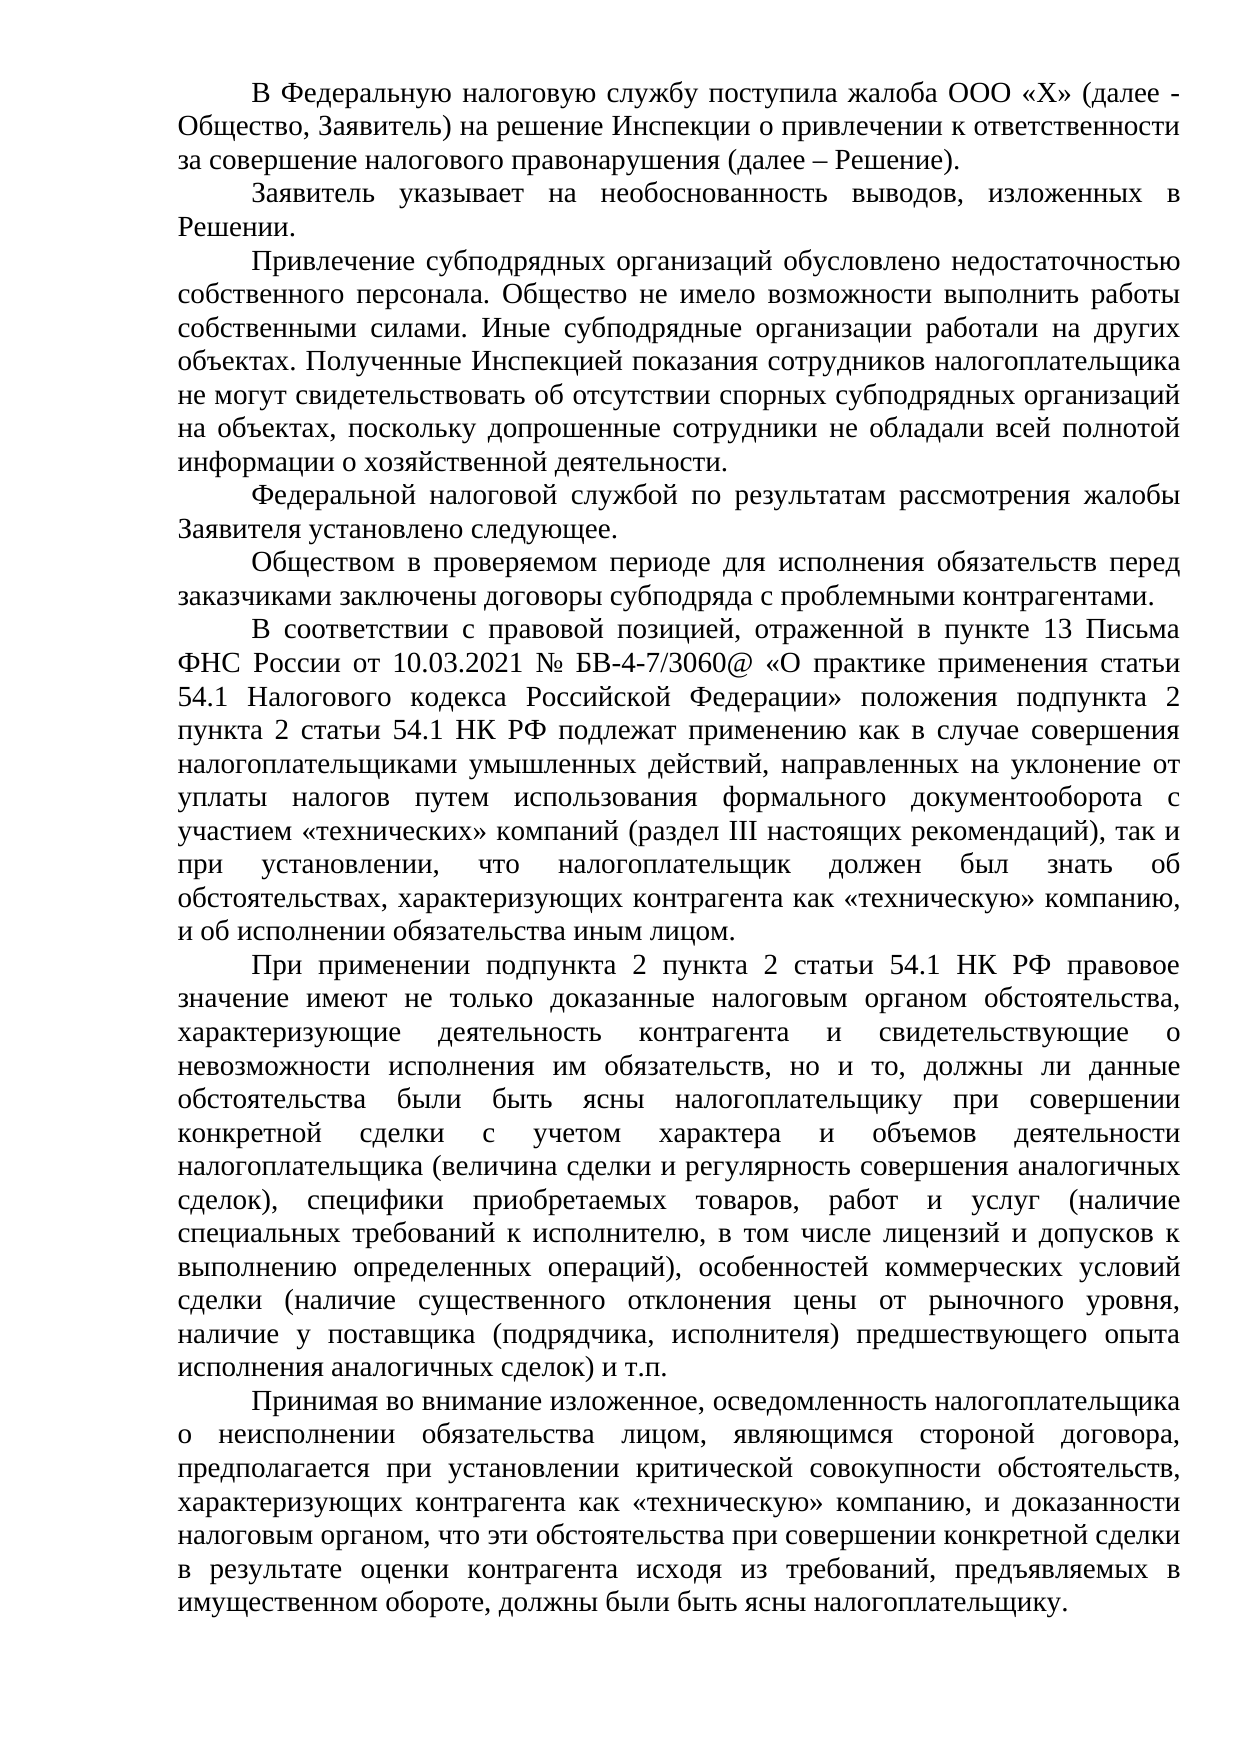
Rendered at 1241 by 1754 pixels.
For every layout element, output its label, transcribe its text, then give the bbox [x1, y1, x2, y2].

text В соответствии с правовой позицией, отраженной в пункте 13 Письма ФНС России от 10.03.2021 № БВ-4-7/3060@ «О практике применения статьи 54.1 Налогового кодекса Российской Федерации» положения подпункта 2 пункта 2 статьи 54.1 НК РФ подлежат применению как в случае совершения налогоплательщиками умышленных действий, направленных на уклонение от уплаты налогов путем использования формального документооборота с участием «технических» компаний (раздел III настоящих рекомендаций), так и при установлении, что налогоплательщик должен был знать об обстоятельствах, характеризующих контрагента как «техническую» компанию, и об исполнении обязательства иным лицом. [177, 612, 1181, 947]
text При применении подпункта 2 пункта 2 статьи 54.1 НК РФ правовое значение имеют не только доказанные налоговым органом обстоятельства, характеризующие деятельность контрагента и свидетельствующие о невозможности исполнения им обязательств, но и то, должны ли данные обстоятельства были быть ясны налогоплательщику при совершении конкретной сделки с учетом характера и объемов деятельности налогоплательщика (величина сделки и регулярность совершения аналогичных сделок), специфики приобретаемых товаров, работ и услуг (наличие специальных требований к исполнителю, в том числе лицензий и допусков к выполнению определенных операций), особенностей коммерческих условий сделки (наличие существенного отклонения цены от рыночного уровня, наличие у поставщика (подрядчика, исполнителя) предшествующего опыта исполнения аналогичных сделок) и т.п. [177, 947, 1181, 1383]
text Принимая во внимание изложенное, осведомленность налогоплательщика о неисполнении обязательства лицом, являющимся стороной договора, предполагается при установлении критической совокупности обстоятельств, характеризующих контрагента как «техническую» компанию, и доказанности налоговым органом, что эти обстоятельства при совершении конкретной сделки в результате оценки контрагента исходя из требований, предъявляемых в имущественном обороте, должны были быть ясны налогоплательщику. [177, 1383, 1181, 1618]
text Заявитель указывает на необоснованность выводов, изложенных в Решении. [177, 176, 1181, 243]
text В Федеральную налоговую службу поступила жалоба ООО «Х» (далее - Общество, Заявитель) на решение Инспекции о привлечении к ответственности за совершение налогового правонарушения (далее – Решение). [177, 75, 1181, 176]
text Обществом в проверяемом периоде для исполнения обязательств перед заказчиками заключены договоры субподряда с проблемными контрагентами. [177, 544, 1181, 612]
text Привлечение субподрядных организаций обусловлено недостаточностью собственного персонала. Общество не имело возможности выполнить работы собственными силами. Иные субподрядные организации работали на других объектах. Полученные Инспекцией показания сотрудников налогоплательщика не могут свидетельствовать об отсутствии спорных субподрядных организаций на объектах, поскольку допрошенные сотрудники не обладали всей полнотой информации о хозяйственной деятельности. [177, 243, 1181, 477]
text Федеральной налоговой службой по результатам рассмотрения жалобы Заявителя установлено следующее. [177, 477, 1181, 544]
